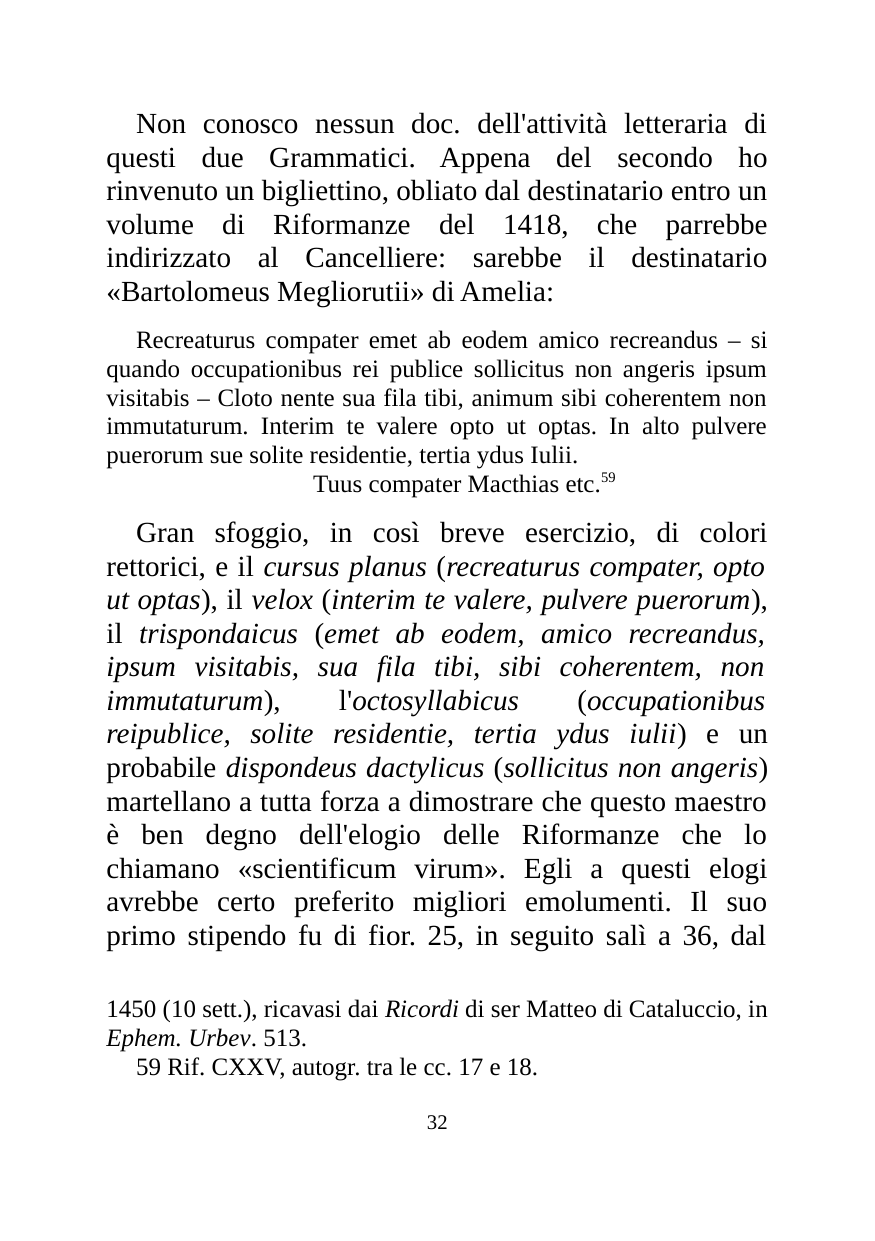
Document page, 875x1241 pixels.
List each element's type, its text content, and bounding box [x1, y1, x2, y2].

text Gran sfoggio, in così breve esercizio, di colori rettorici, e il cursus planus (recreaturus compater, opto ut optas), il velox (interim te valere, pulvere puerorum), il trispondaicus (emet ab eodem, amico recreandus, ipsum visitabis, sua fila tibi, sibi coherentem, non immutaturum), l'octosyllabicus (occupationibus reipublice, solite residentie, tertia ydus iulii) e un probabile dispondeus dactylicus (sollicitus non angeris) martellano a tutta forza a dimostrare che questo maestro è ben degno dell'elogio delle Riformanze che lo chiamano «scientificum virum». Egli a questi elogi avrebbe certo preferito migliori emolumenti. Il suo primo stipendo fu di fior. 25, in seguito salì a 36, dal [106, 515, 768, 951]
text Non conosco nessun doc. dell'attività letteraria di questi due Grammatici. Appena del secondo ho rinvenuto un bigliettino, obliato dal destinatario entro un volume di Riformanze del 1418, che parrebbe indirizzato al Cancelliere: sarebbe il destinatario «Bartolomeus Megliorutii» di Amelia: [106, 106, 768, 307]
text Recreaturus compater emet ab eodem amico recreandus – si quando occupationibus rei publice sollicitus non angeris ipsum visitabis – Cloto nente sua fila tibi, animum sibi coherentem non immutaturum. Interim te valere opto ut optas. In alto pulvere puerorum sue solite residentie, tertia ydus Iulii. [106, 325, 768, 469]
text 1450 (10 sett.), ricavasi dai Ricordi di ser Matteo di Cataluccio, in Ephem. Urbev. 513. [106, 994, 768, 1052]
text Rif. CXXV, autogr. tra le cc. 17 e 18. [106, 1052, 768, 1080]
text Tuus compater Macthias etc. [283, 469, 768, 498]
